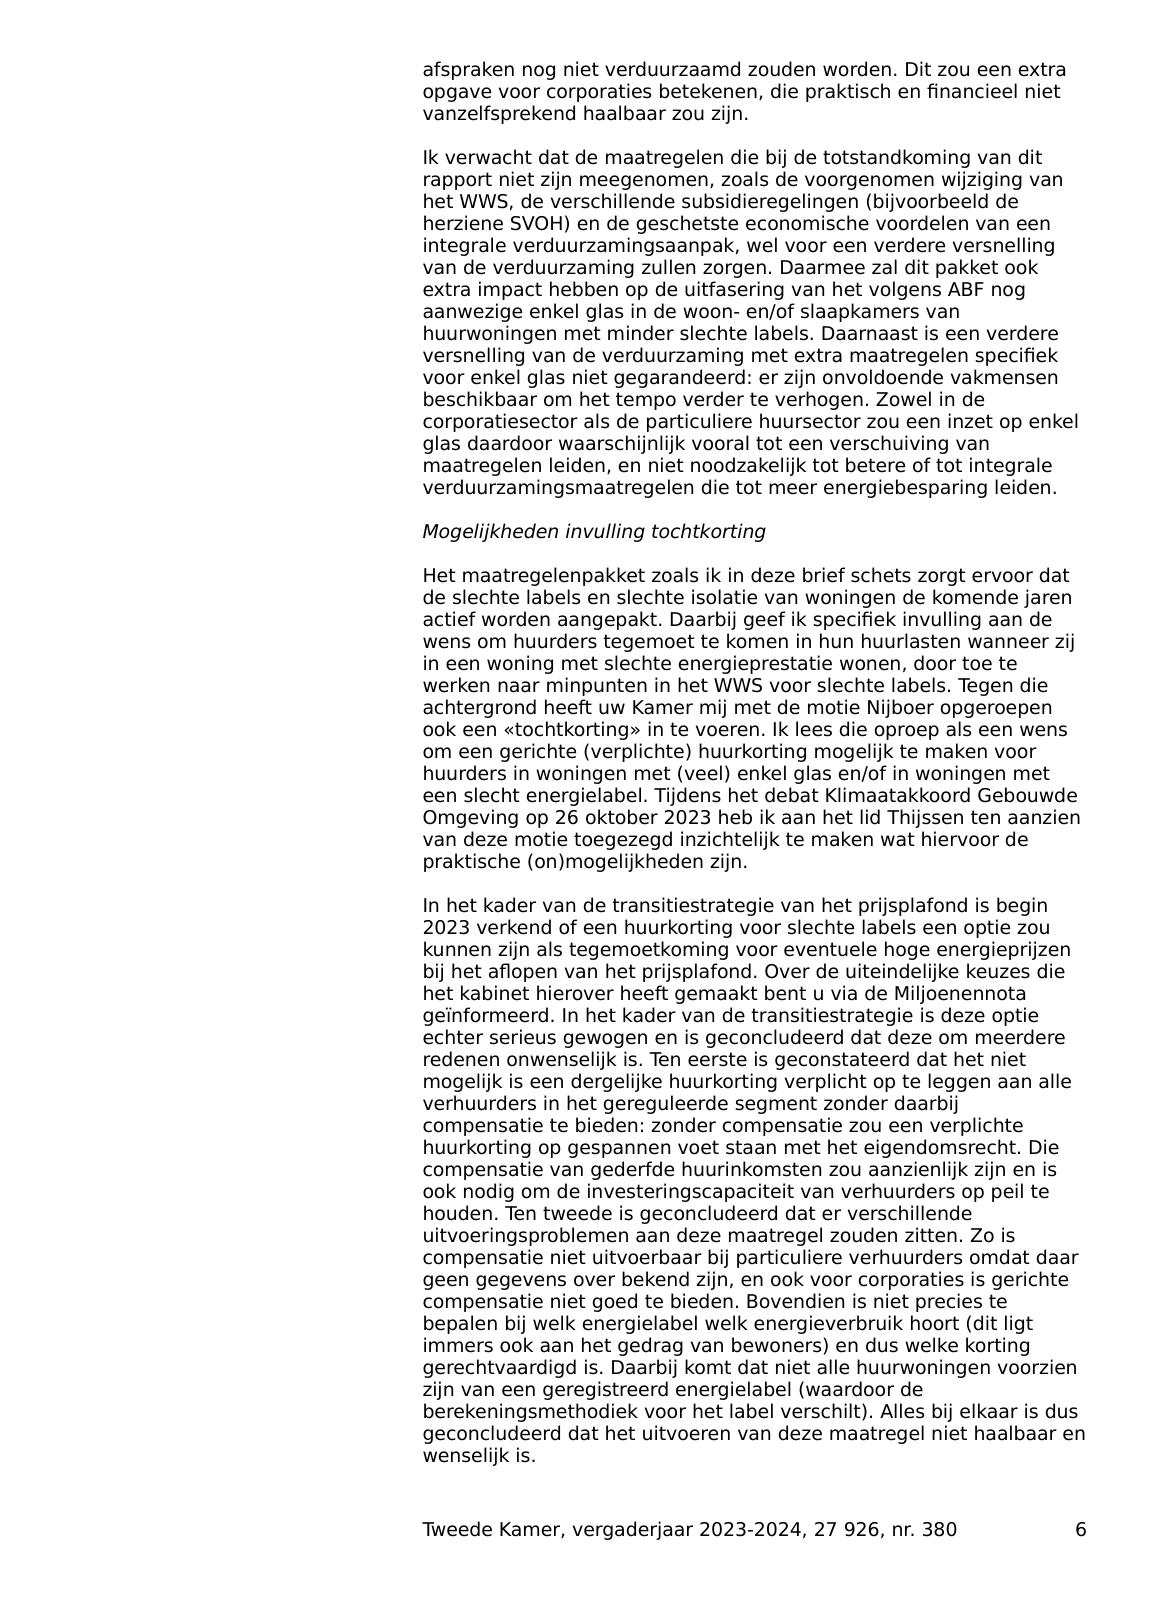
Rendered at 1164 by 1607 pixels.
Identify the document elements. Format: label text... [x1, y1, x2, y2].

text In het kader van de transitiestrategie van het prijsplafond is begin 2023 verkend of een huurkorting voor slechte labels een optie zou kunnen zijn als tegemoetkoming voor eventuele hoge energieprijzen bij het aflopen van het prijsplafond. Over de uiteindelijke keuzes die het kabinet hierover heeft gemaakt bent u via de Miljoenennota geïnformeerd. In het kader van de transitiestrategie is deze optie echter serieus gewogen en is geconcludeerd dat deze om meerdere redenen onwenselijk is. Ten eerste is geconstateerd dat het niet mogelijk is een dergelijke huurkorting verplicht op te leggen aan alle verhuurders in het gereguleerde segment zonder daarbij compensatie te bieden: zonder compensatie zou een verplichte huurkorting op gespannen voet staan met het eigendomsrecht. Die compensatie van gederfde huurinkomsten zou aanzienlijk zijn en is ook nodig om de investeringscapaciteit van verhuurders op peil te houden. Ten tweede is geconcludeerd dat er verschillende uitvoeringsproblemen aan deze maatregel zouden zitten. Zo is compensatie niet uitvoerbaar bij particuliere verhuurders omdat daar geen gegevens over bekend zijn, en ook voor corporaties is gerichte compensatie niet goed te bieden. Bovendien is niet precies te bepalen bij welk energielabel welk energieverbruik hoort (dit ligt immers ook aan het gedrag van bewoners) en dus welke korting gerechtvaardigd is. Daarbij komt dat niet alle huurwoningen voorzien zijn van een geregistreerd energielabel (waardoor de berekeningsmethodiek voor het label verschilt). Alles bij elkaar is dus geconcludeerd dat het uitvoeren van deze maatregel niet haalbaar en wenselijk is. [422, 895, 1087, 1467]
text Het maatregelenpakket zoals ik in deze brief schets zorgt ervoor dat de slechte labels en slechte isolatie van woningen de komende jaren actief worden aangepakt. Daarbij geef ik specifiek invulling aan de wens om huurders tegemoet te komen in hun huurlasten wanneer zij in een woning met slechte energieprestatie wonen, door toe te werken naar minpunten in het WWS voor slechte labels. Tegen die achtergrond heeft uw Kamer mij met de motie Nijboer opgeroepen ook een «tochtkorting» in te voeren. Ik lees die oproep als een wens om een gerichte (verplichte) huurkorting mogelijk te maken voor huurders in woningen met (veel) enkel glas en/of in woningen met een slecht energielabel. Tijdens het debat Klimaatakkoord Gebouwde Omgeving op 26 oktober 2023 heb ik aan het lid Thijssen ten aanzien van deze motie toegezegd inzichtelijk te maken wat hiervoor de praktische (on)mogelijkheden zijn. [422, 565, 1087, 873]
text afspraken nog niet verduurzaamd zouden worden. Dit zou een extra opgave voor corporaties betekenen, die praktisch en financieel niet vanzelfsprekend haalbaar zou zijn. [422, 59, 1087, 125]
text Ik verwacht dat de maatregelen die bij de totstandkoming van dit rapport niet zijn meegenomen, zoals de voorgenomen wijziging van het WWS, de verschillende subsidieregelingen (bijvoorbeeld de herziene SVOH) en de geschetste economische voordelen van een integrale verduurzamingsaanpak, wel voor een verdere versnelling van de verduurzaming zullen zorgen. Daarmee zal dit pakket ook extra impact hebben op de uitfasering van het volgens ABF nog aanwezige enkel glas in de woon- en/of slaapkamers van huurwoningen met minder slechte labels. Daarnaast is een verdere versnelling van de verduurzaming met extra maatregelen specifiek voor enkel glas niet gegarandeerd: er zijn onvoldoende vakmensen beschikbaar om het tempo verder te verhogen. Zowel in de corporatiesector als de particuliere huursector zou een inzet op enkel glas daardoor waarschijnlijk vooral tot een verschuiving van maatregelen leiden, en niet noodzakelijk tot betere of tot integrale verduurzamingsmaatregelen die tot meer energiebesparing leiden. [422, 147, 1087, 499]
subtitle Mogelijkheden invulling tochtkorting [422, 521, 1087, 543]
